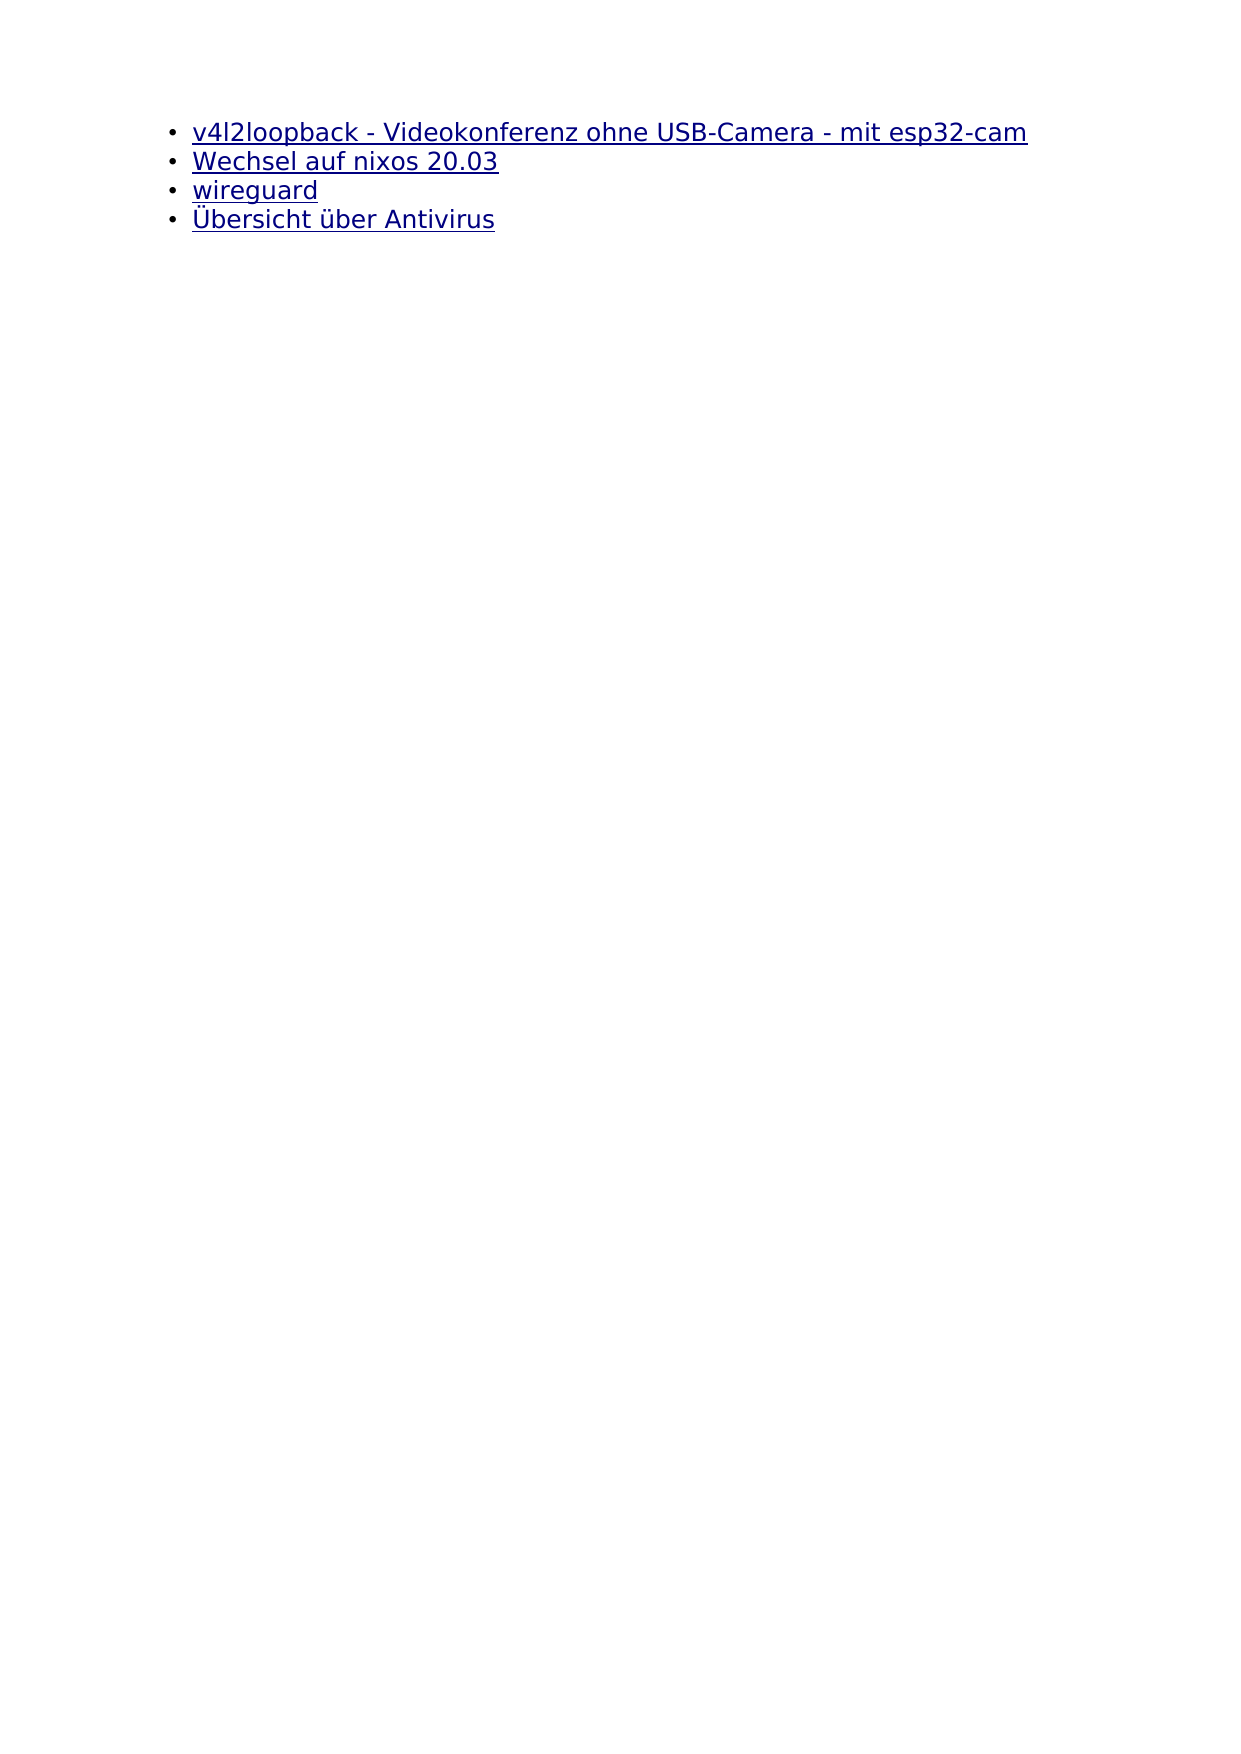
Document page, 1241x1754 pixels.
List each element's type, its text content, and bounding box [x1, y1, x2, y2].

list wireguard [177, 176, 1122, 206]
list Übersicht über Antivirus [177, 206, 1122, 235]
list v4l2loopback - Videokonferenz ohne USB-Camera - mit esp32-cam [177, 118, 1122, 147]
list Wechsel auf nixos 20.03 [177, 147, 1122, 176]
